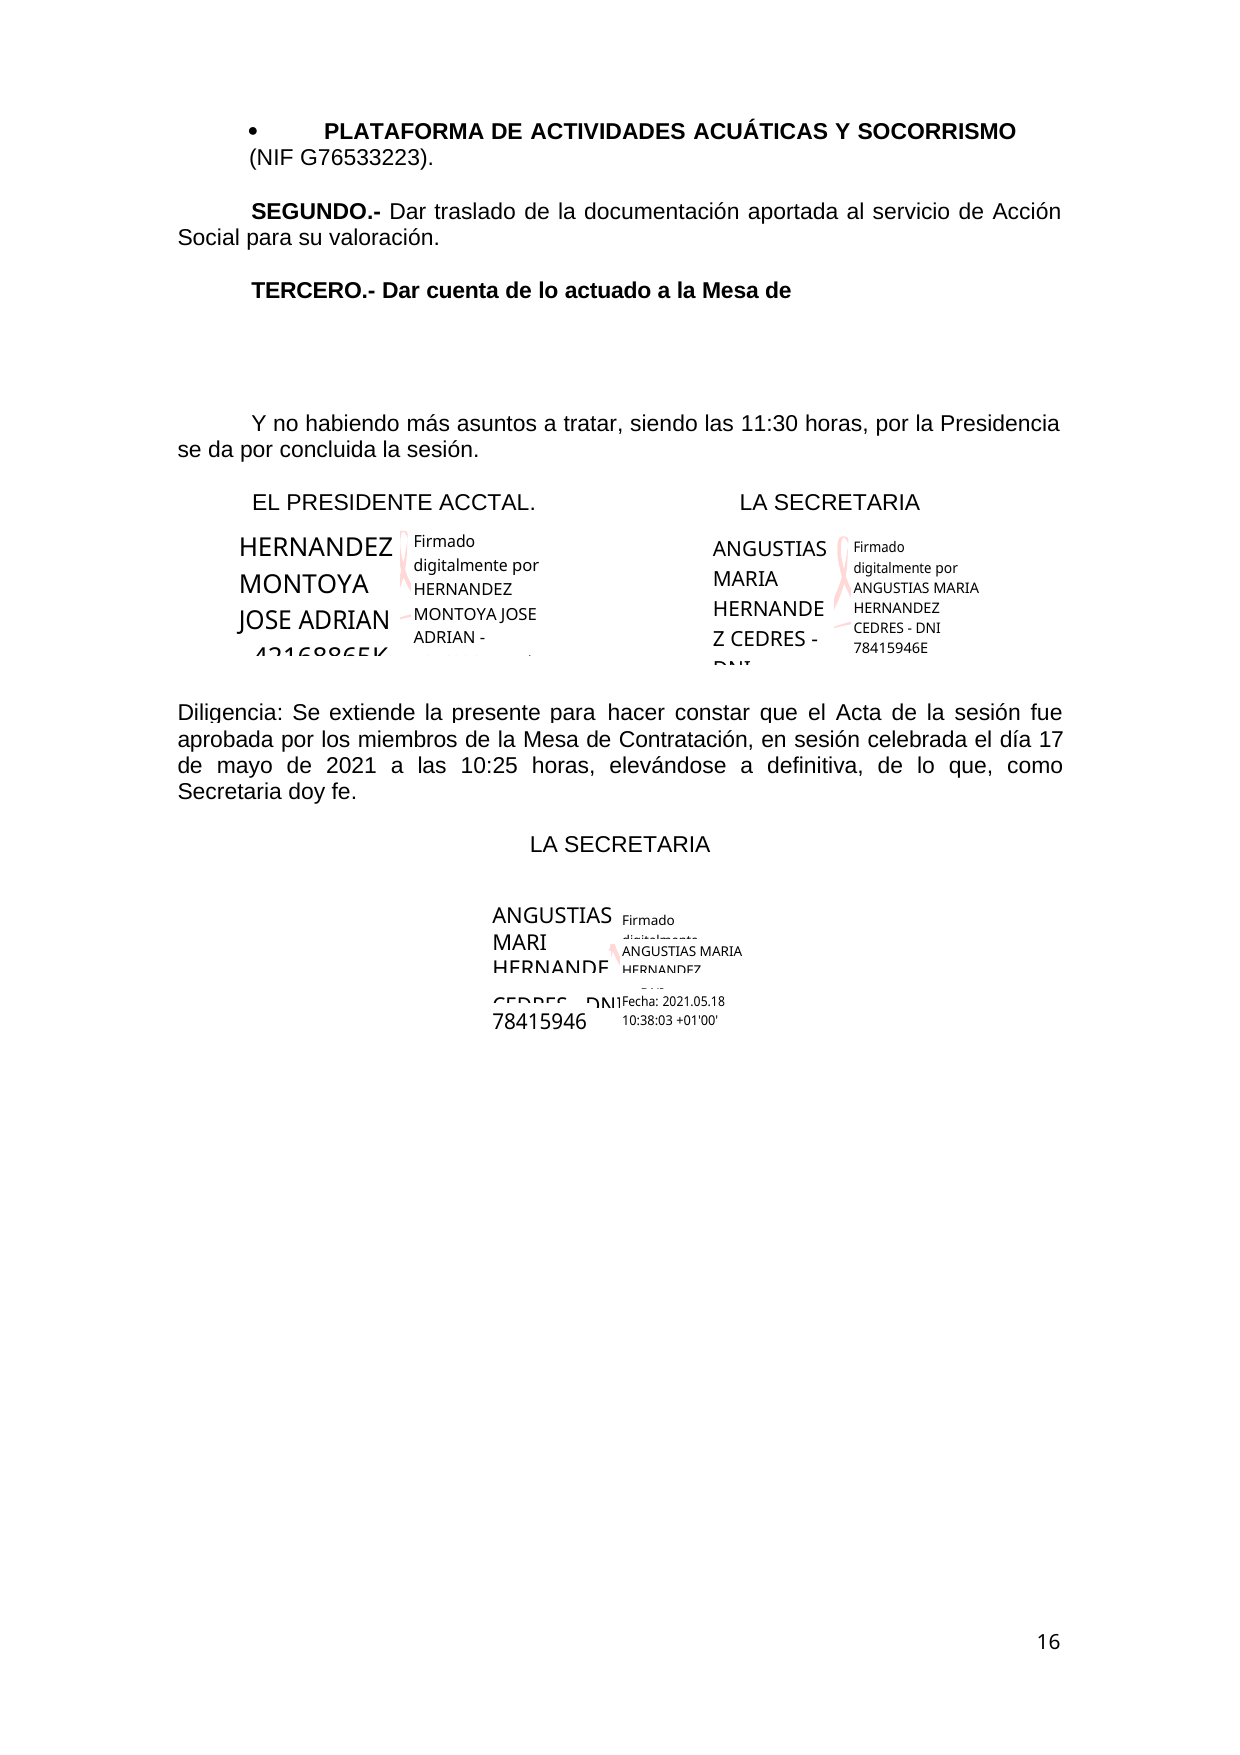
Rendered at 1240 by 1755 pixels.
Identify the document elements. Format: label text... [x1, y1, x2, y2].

text ANGUSTIAS MARIA HERNANDEZ CEDRES [622, 942, 745, 977]
text Diligencia: Se extiende la presente para [177, 699, 599, 723]
text MARIA [492, 927, 556, 951]
text 16 [1036, 1627, 1065, 1654]
text ANGUSTIAS MARIA HERNANDEZ CEDRES - DNI 78415946E [713, 534, 834, 665]
text HERNANDEZ [492, 953, 611, 973]
text Fecha: 2021.05.18 [622, 992, 726, 1010]
text HERNANDEZ MONTOYA JOSE ADRIAN - 42168865K [238, 529, 400, 656]
text EL PRESIDENTE ACCTAL. [252, 488, 538, 515]
text aprobada por los miembros de la Mesa de Contratación, en sesión celebrada el día 17 de mayo de 2021 a las 10:25 horas, elevándose a definitiva, de lo que, como Secretaria doy fe. [177, 726, 1064, 804]
list PLATAFORMA DE ACTIVIDADES ACUÁTICAS Y SOCORRISMO (NIF G76533223). [249, 118, 1064, 170]
text LA SECRETARIA [529, 831, 713, 857]
text Firmado digitalmente por ANGUSTIAS MARIA HERNANDEZ CEDRES - DNI 78415946E [853, 537, 986, 658]
text Firmado digitalmente por HERNANDEZ MONTOYA JOSE ADRIAN - 42168865K Fecha: 2021.05.18 [413, 530, 572, 656]
text SEGUNDO.- Dar traslado de la documentación aportada al servicio de Acción Social para su valoración. [177, 198, 1065, 250]
text digitalmente por [622, 931, 721, 939]
text hacer constar que el Acta de la sesión fue [607, 699, 1066, 723]
text CEDRES - DNI - DNI 78415946E [492, 975, 719, 1008]
text Y no habiendo más asuntos a tratar, siendo las 11:30 horas, por la Presidencia se da por concluida la sesión. [177, 409, 1065, 462]
text ANGUSTIAS Firmado [492, 900, 721, 931]
text LA SECRETARIA [739, 488, 922, 515]
text 10:38:03 +01'00' [622, 1011, 726, 1027]
text 78415946E [492, 1006, 595, 1034]
text TERCERO.- Dar cuenta de lo actuado a la Mesa de contratación. [251, 277, 931, 306]
